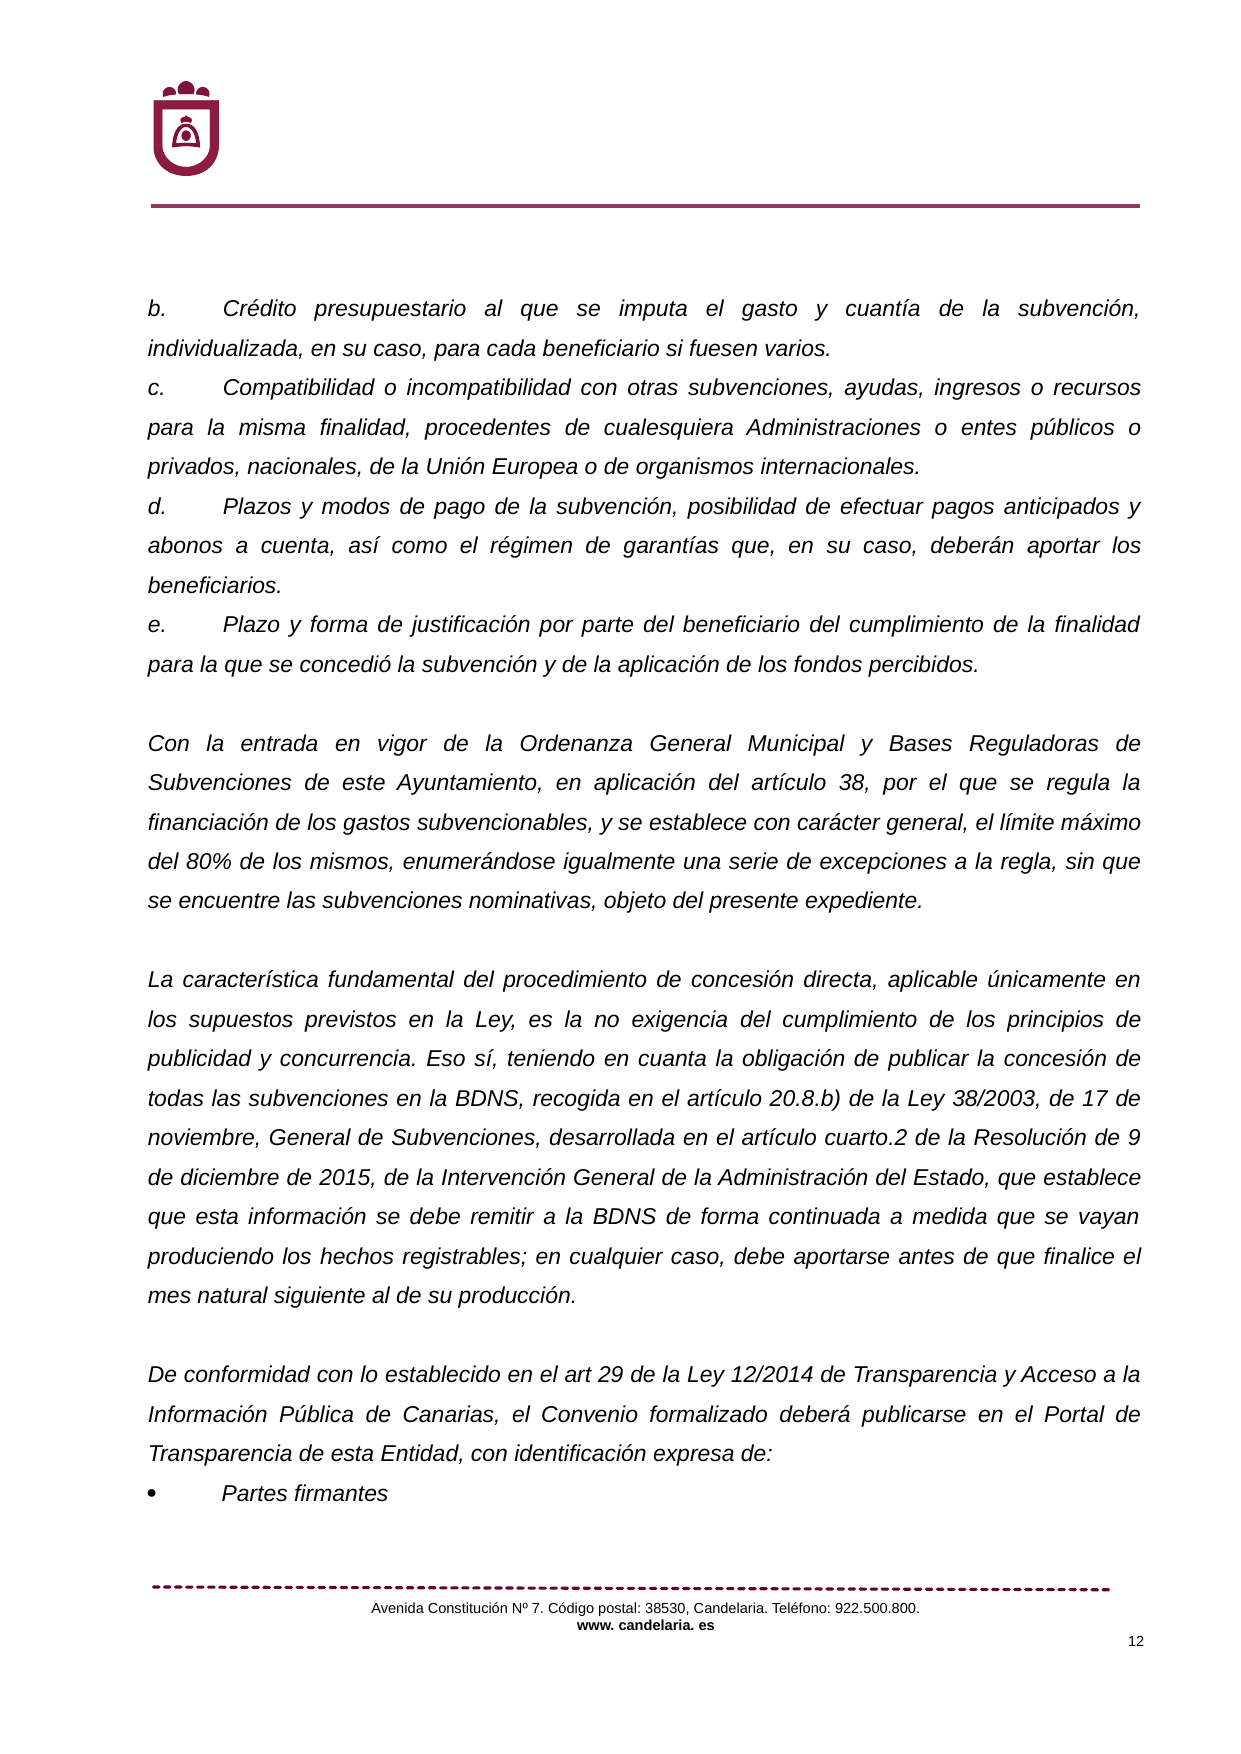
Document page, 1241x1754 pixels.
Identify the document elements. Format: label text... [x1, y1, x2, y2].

text De conformidad con lo establecido en el art 29 de la Ley 12/2014 de Transparencia y Acceso a la Información Pública de Canarias, el Convenio formalizado deberá publicarse en el Portal de Transparencia de esta Entidad, con identificación expresa de: [148, 1361, 1144, 1467]
list Compatibilidad o incompatibilidad con otras subvenciones, ayudas, ingresos o recursos para la misma finalidad, procedentes de cualesquiera Administraciones o entes públicos o privados, nacionales, de la Unión Europea o de organismos internacionales. [148, 374, 1144, 479]
list Plazos y modos de pago de la subvención, posibilidad de efectuar pagos anticipados y abonos a cuenta, así como el régimen de garantías que, en su caso, deberán aportar los beneficiarios. [148, 493, 1144, 598]
text Con la entrada en vigor de la Ordenanza General Municipal y Bases Reguladoras de Subvenciones de este Ayuntamiento, en aplicación del artículo 38, por el que se regula la financiación de los gastos subvencionables, y se establece con carácter general, el límite máximo del 80% de los mismos, enumerándose igualmente una serie de excepciones a la regla, sin que se encuentre las subvenciones nominativas, objeto del presente expediente. [148, 729, 1144, 914]
list Plazo y forma de justificación por parte del beneficiario del cumplimiento de la finalidad para la que se concedió la subvención y de la aplicación de los fondos percibidos. [148, 611, 1144, 677]
list Partes firmantes [148, 1480, 1144, 1506]
text La característica fundamental del procedimiento de concesión directa, aplicable únicamente en los supuestos previstos en la Ley, es la no exigencia del cumplimiento de los principios de publicidad y concurrencia. Eso sí, teniendo en cuanta la obligación de publicar la concesión de todas las subvenciones en la BDNS, recogida en el artículo 20.8.b) de la Ley 38/2003, de 17 de noviembre, General de Subvenciones, desarrollada en el artículo cuarto.2 de la Resolución de 9 de diciembre de 2015, de la Intervención General de la Administración del Estado, que establece que esta información se debe remitir a la BDNS de forma continuada a medida que se vayan produciendo los hechos registrables; en cualquier caso, debe aportarse antes de que finalice el mes natural siguiente al de su producción. [148, 966, 1144, 1309]
list Crédito presupuestario al que se imputa el gasto y cuantía de la subvención, individualizada, en su caso, para cada beneficiario si fuesen varios. [148, 295, 1144, 361]
